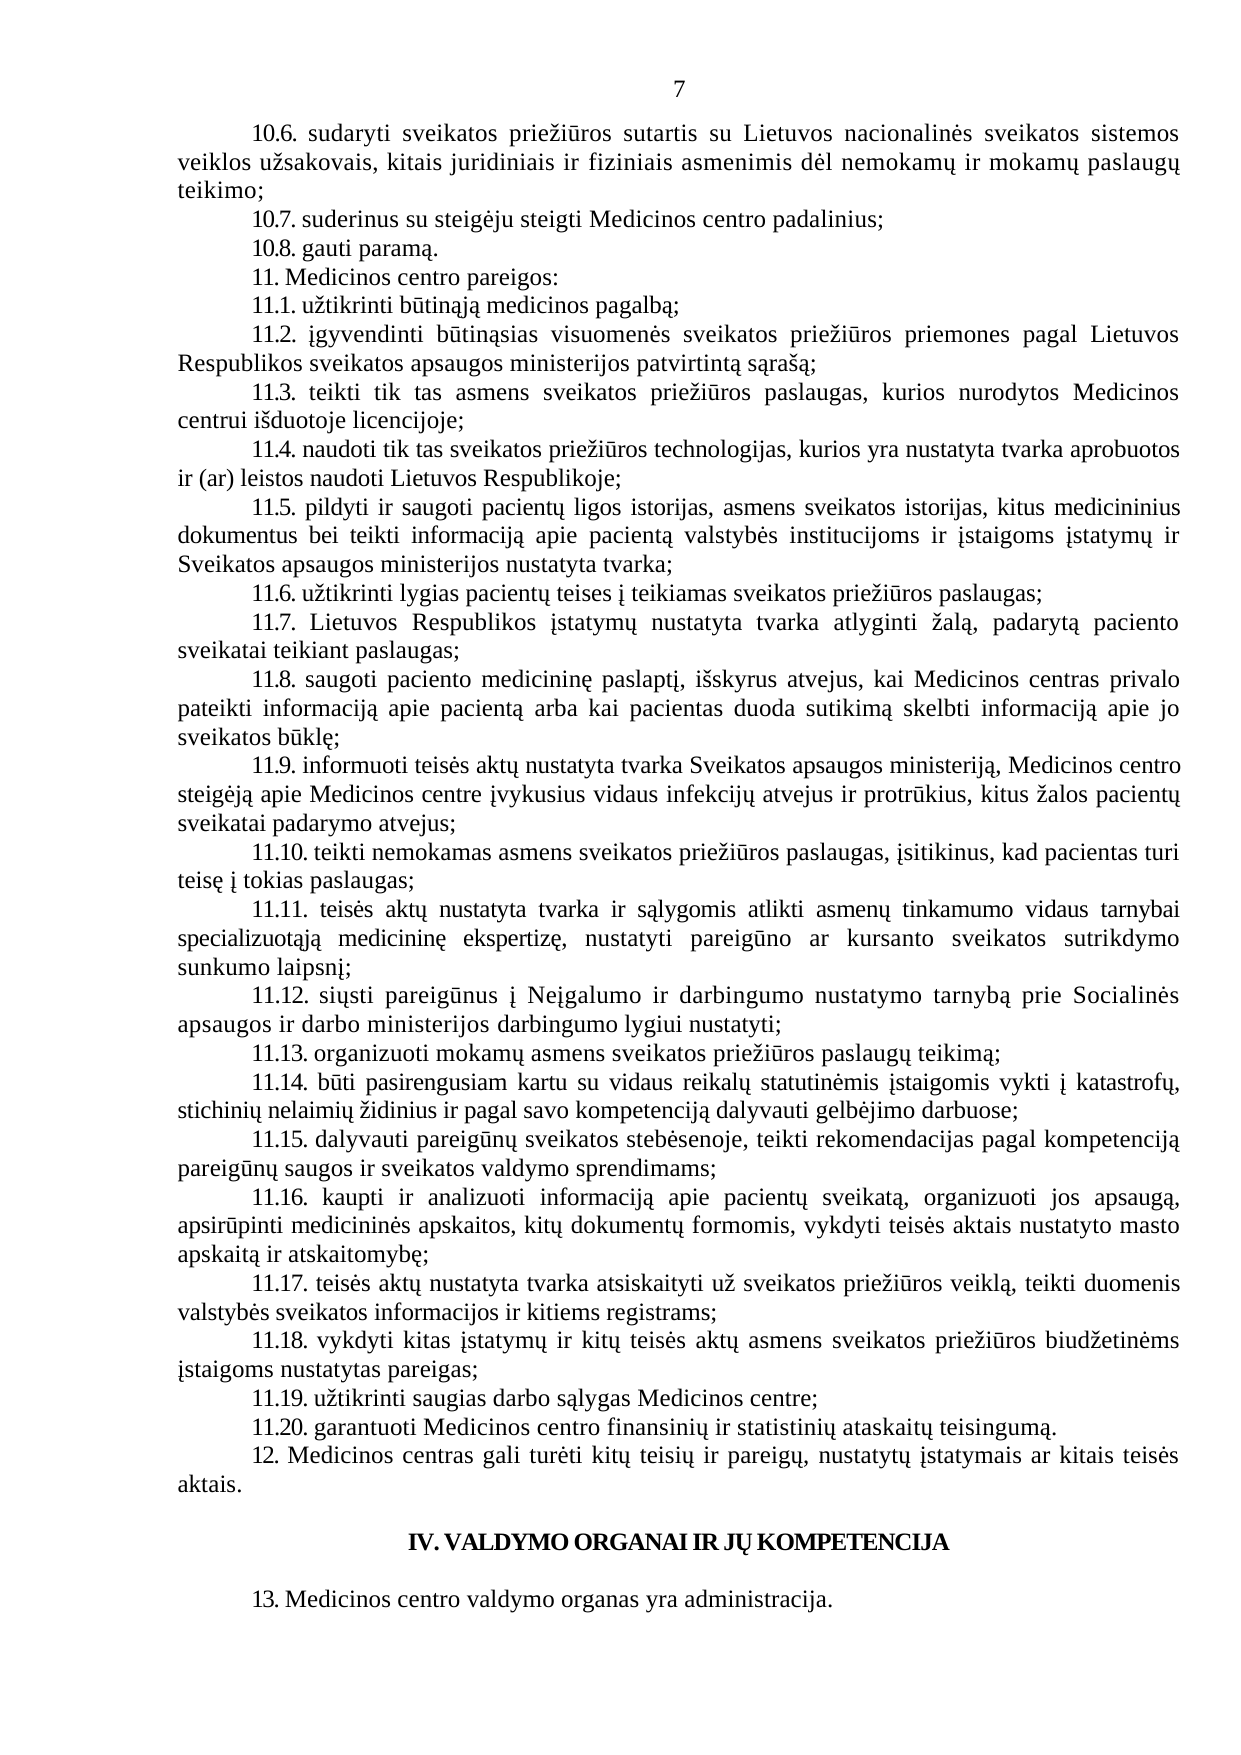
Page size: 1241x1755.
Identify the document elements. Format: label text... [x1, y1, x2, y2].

text 11.16. kaupti ir analizuoti informaciją apie pacientų sveikatą, organizuoti jos apsaugą, apsirūpinti medicininės apskaitos, kitų dokumentų formomis, vykdyti teisės aktais nustatyto masto apskaitą ir atskaitomybę; [177, 1182, 1181, 1268]
text 11.11. teisės aktų nustatyta tvarka ir sąlygomis atlikti asmenų tinkamumo vidaus tarnybai specializuotąją medicininę ekspertizę, nustatyti pareigūno ar kursanto sveikatos sutrikdymo sunkumo laipsnį; [177, 894, 1181, 981]
text 11.17. teisės aktų nustatyta tvarka atsiskaityti už sveikatos priežiūros veiklą, teikti duomenis valstybės sveikatos informacijos ir kitiems registrams; [177, 1268, 1181, 1326]
text 12. Medicinos centras gali turėti kitų teisių ir pareigų, nustatytų įstatymais ar kitais teisės aktais. [177, 1441, 1181, 1498]
text 11.19. užtikrinti saugias darbo sąlygas Medicinos centre; [177, 1383, 1181, 1412]
text 11.20. garantuoti Medicinos centro finansinių ir statistinių ataskaitų teisingumą. [177, 1412, 1181, 1441]
text 11.6. užtikrinti lygias pacientų teises į teikiamas sveikatos priežiūros paslaugas; [177, 578, 1181, 607]
text 11.9. informuoti teisės aktų nustatyta tvarka Sveikatos apsaugos ministeriją, Medicinos centro steigėją apie Medicinos centre įvykusius vidaus infekcijų atvejus ir protrūkius, kitus žalos pacientų sveikatai padarymo atvejus; [177, 751, 1181, 837]
text 11.10. teikti nemokamas asmens sveikatos priežiūros paslaugas, įsitikinus, kad pacientas turi teisę į tokias paslaugas; [177, 837, 1181, 894]
text IV. VALDYMO ORGANAI IR JŲ KOMPETENCIJA [177, 1527, 1181, 1556]
text 11.15. dalyvauti pareigūnų sveikatos stebėsenoje, teikti rekomendacijas pagal kompetenciją pareigūnų saugos ir sveikatos valdymo sprendimams; [177, 1124, 1181, 1182]
text 11.2. įgyvendinti būtinąsias visuomenės sveikatos priežiūros priemones pagal Lietuvos Respublikos sveikatos apsaugos ministerijos patvirtintą sąrašą; [177, 319, 1181, 377]
text 10.6. sudaryti sveikatos priežiūros sutartis su Lietuvos nacionalinės sveikatos sistemos veiklos užsakovais, kitais juridiniais ir fiziniais asmenimis dėl nemokamų ir mokamų paslaugų teikimo; [177, 118, 1181, 204]
text 11. Medicinos centro pareigos: [177, 262, 1181, 291]
text 11.13. organizuoti mokamų asmens sveikatos priežiūros paslaugų teikimą; [177, 1038, 1181, 1067]
text 11.1. užtikrinti būtinąją medicinos pagalbą; [177, 291, 1181, 319]
text 11.18. vykdyti kitas įstatymų ir kitų teisės aktų asmens sveikatos priežiūros biudžetinėms įstaigoms nustatytas pareigas; [177, 1326, 1181, 1383]
text 13. Medicinos centro valdymo organas yra administracija. [177, 1584, 1181, 1613]
text 11.12. siųsti pareigūnus į Neįgalumo ir darbingumo nustatymo tarnybą prie Socialinės apsaugos ir darbo ministerijos darbingumo lygiui nustatyti; [177, 981, 1181, 1038]
text 11.7. Lietuvos Respublikos įstatymų nustatyta tvarka atlyginti žalą, padarytą paciento sveikatai teikiant paslaugas; [177, 607, 1181, 664]
text 11.8. saugoti paciento medicininę paslaptį, išskyrus atvejus, kai Medicinos centras privalo pateikti informaciją apie pacientą arba kai pacientas duoda sutikimą skelbti informaciją apie jo sveikatos būklę; [177, 664, 1181, 751]
text 10.8. gauti paramą. [177, 233, 1181, 262]
text 11.4. naudoti tik tas sveikatos priežiūros technologijas, kurios yra nustatyta tvarka aprobuotos ir (ar) leistos naudoti Lietuvos Respublikoje; [177, 434, 1181, 492]
text 11.14. būti pasirengusiam kartu su vidaus reikalų statutinėmis įstaigomis vykti į katastrofų, stichinių nelaimių židinius ir pagal savo kompetenciją dalyvauti gelbėjimo darbuose; [177, 1067, 1181, 1124]
text 11.3. teikti tik tas asmens sveikatos priežiūros paslaugas, kurios nurodytos Medicinos centrui išduotoje licencijoje; [177, 377, 1181, 434]
text 11.5. pildyti ir saugoti pacientų ligos istorijas, asmens sveikatos istorijas, kitus medicininius dokumentus bei teikti informaciją apie pacientą valstybės institucijoms ir įstaigoms įstatymų ir Sveikatos apsaugos ministerijos nustatyta tvarka; [177, 492, 1181, 578]
text 10.7. suderinus su steigėju steigti Medicinos centro padalinius; [177, 204, 1181, 233]
